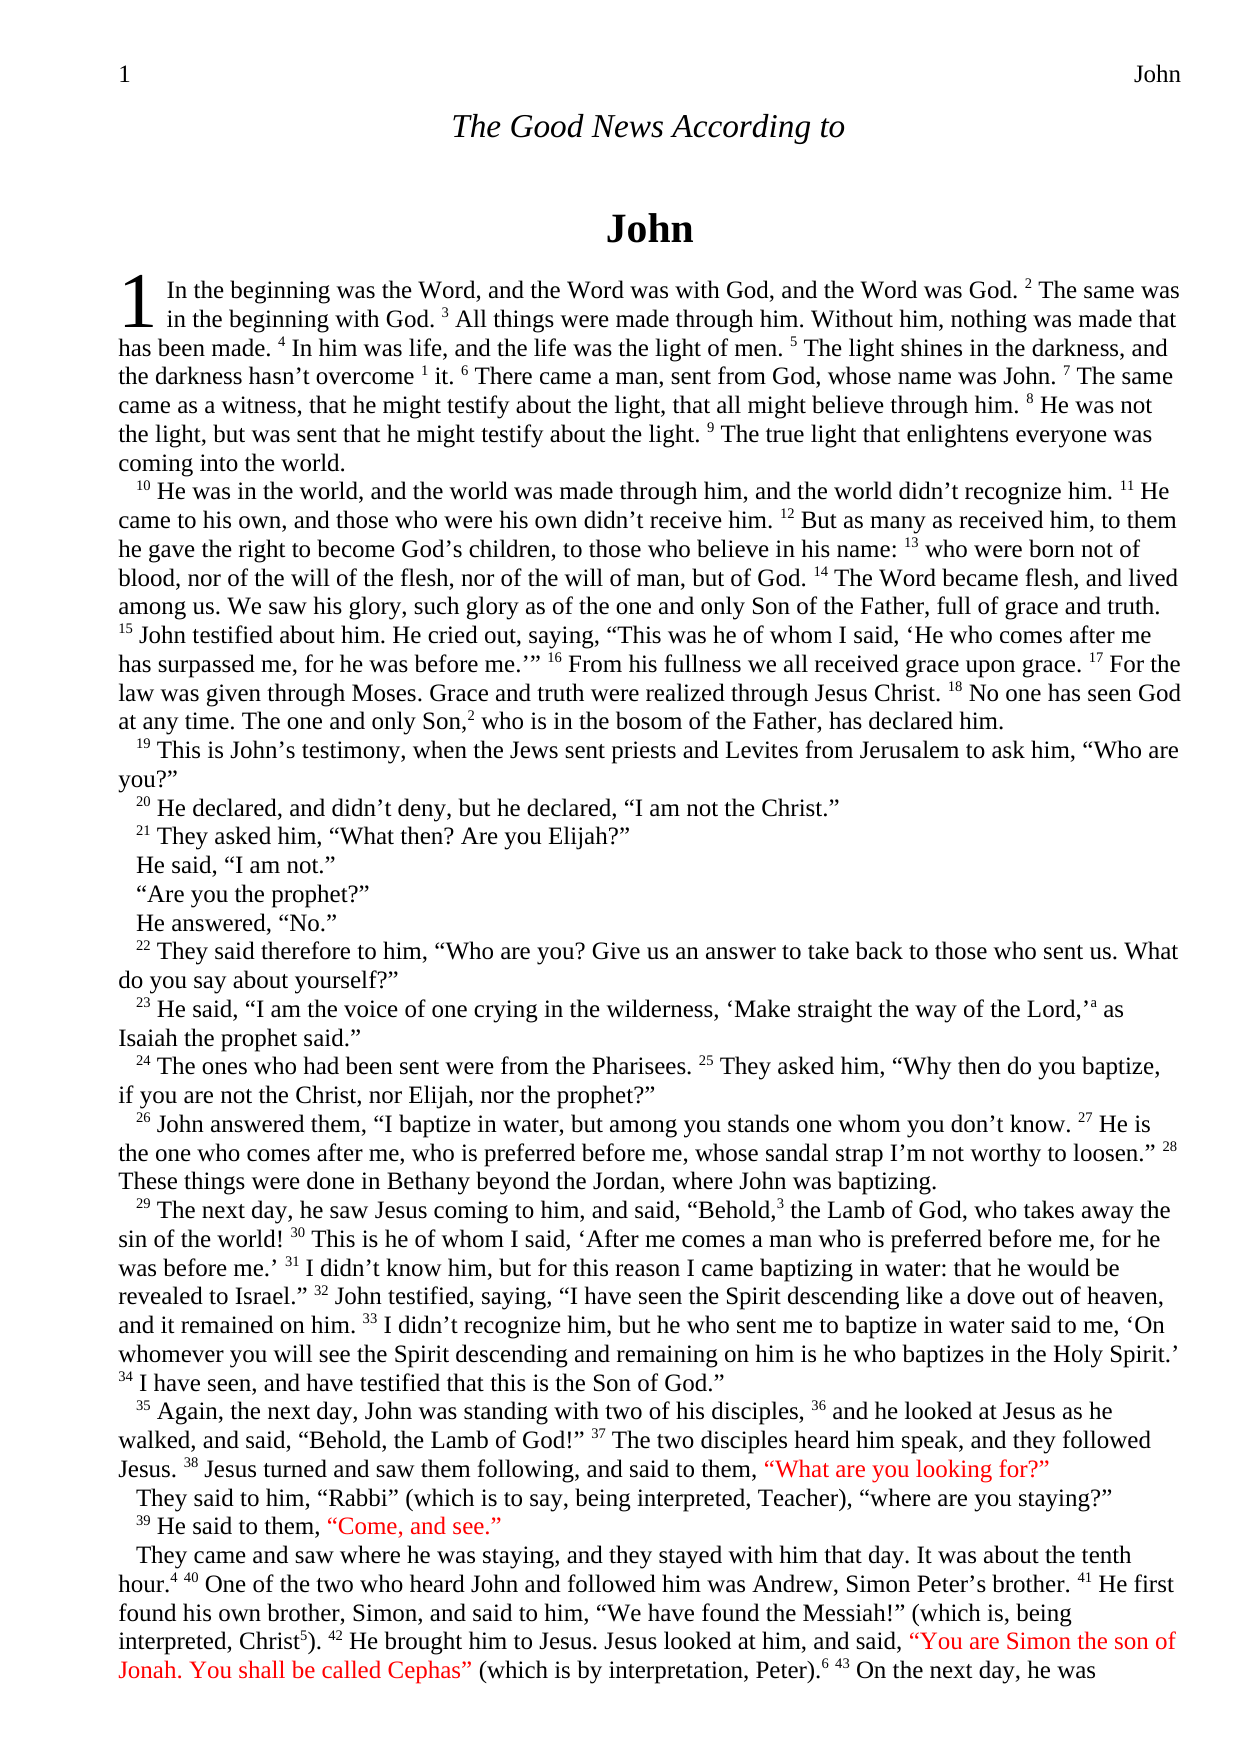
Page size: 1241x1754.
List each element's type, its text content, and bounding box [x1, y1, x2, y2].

text 29 The next day, he saw Jesus coming to him, and said, “Behold,3 the Lamb of God, who takes away the sin of the world! 30 This is he of whom I said, ‘After me comes a man who is preferred before me, for he was before me.’ 31 I didn’t know him, but for this reason I came baptizing in water: that he would be revealed to Israel.” 32 John testified, saying, “I have seen the Spirit descending like a dove out of heaven, and it remained on him. 33 I didn’t recognize him, but he who sent me to baptize in water said to me, ‘On whomever you will see the Spirit descending and remaining on him is he who baptizes in the Holy Spirit.’ 34 I have seen, and have testified that this is the Son of God.” [118, 1195, 1181, 1396]
text He answered, “No.” [118, 908, 1181, 936]
text 24 The ones who had been sent were from the Pharisees. 25 They asked him, “Why then do you baptize, if you are not the Christ, nor Elijah, nor the prophet?” [118, 1051, 1181, 1109]
text 20 He declared, and didn’t deny, but he declared, “I am not the Christ.” [118, 793, 1181, 821]
text The Good News According to [118, 106, 1181, 144]
text He said, “I am not.” [118, 850, 1181, 879]
text 1In the beginning was the Word, and the Word was with God, and the Word was God. 2 The same was in the beginning with God. 3 All things were made through him. Without him, nothing was made that has been made. 4 In him was life, and the life was the light of men. 5 The light shines in the darkness, and the darkness hasn’t overcome 1 it. 6 There came a man, sent from God, whose name was John. 7 The same came as a witness, that he might testify about the light, that all might believe through him. 8 He was not the light, but was sent that he might testify about the light. 9 The true light that enlightens everyone was coming into the world. [118, 275, 1181, 476]
text 21 They asked him, “What then? Are you Elijah?” [118, 821, 1181, 850]
text 10 He was in the world, and the world was made through him, and the world didn’t recognize him. 11 He came to his own, and those who were his own didn’t receive him. 12 But as many as received him, to them he gave the right to become God’s children, to those who believe in his name: 13 who were born not of blood, nor of the will of the flesh, nor of the will of man, but of God. 14 The Word became flesh, and lived among us. We saw his glory, such glory as of the one and only Son of the Father, full of grace and truth. 15 John testified about him. He cried out, saying, “This was he of whom I said, ‘He who comes after me has surpassed me, for he was before me.’” 16 From his fullness we all received grace upon grace. 17 For the law was given through Moses. Grace and truth were realized through Jesus Christ. 18 No one has seen God at any time. The one and only Son,2 who is in the bosom of the Father, has declared him. [118, 476, 1181, 735]
text They said to him, “Rabbi” (which is to say, being interpreted, Teacher), “where are you staying?” [118, 1483, 1181, 1511]
text 22 They said therefore to him, “Who are you? Give us an answer to take back to those who sent us. What do you say about yourself?” [118, 936, 1181, 994]
text John [118, 204, 1181, 252]
text 39 He said to them, “Come, and see.” [118, 1511, 1181, 1540]
text They came and saw where he was staying, and they stayed with him that day. It was about the tenth hour.4 40 One of the two who heard John and followed him was Andrew, Simon Peter’s brother. 41 He first found his own brother, Simon, and said to him, “We have found the Messiah!” (which is, being interpreted, Christ5). 42 He brought him to Jesus. Jesus looked at him, and said, “You are Simon the son of Jonah. You shall be called Cephas” (which is by interpretation, Peter).6 43 On the next day, he was [118, 1540, 1181, 1684]
text 35 Again, the next day, John was standing with two of his disciples, 36 and he looked at Jesus as he walked, and said, “Behold, the Lamb of God!” 37 The two disciples heard him speak, and they followed Jesus. 38 Jesus turned and saw them following, and said to them, “What are you looking for?” [118, 1396, 1181, 1483]
text 19 This is John’s testimony, when the Jews sent priests and Levites from Jerusalem to ask him, “Who are you?” [118, 735, 1181, 793]
text 23 He said, “I am the voice of one crying in the wilderness, ‘Make straight the way of the Lord,’a as Isaiah the prophet said.” [118, 994, 1181, 1051]
text “Are you the prophet?” [118, 879, 1181, 908]
text 26 John answered them, “I baptize in water, but among you stands one whom you don’t know. 27 He is the one who comes after me, who is preferred before me, whose sandal strap I’m not worthy to loosen.” 28 These things were done in Bethany beyond the Jordan, where John was baptizing. [118, 1109, 1181, 1195]
